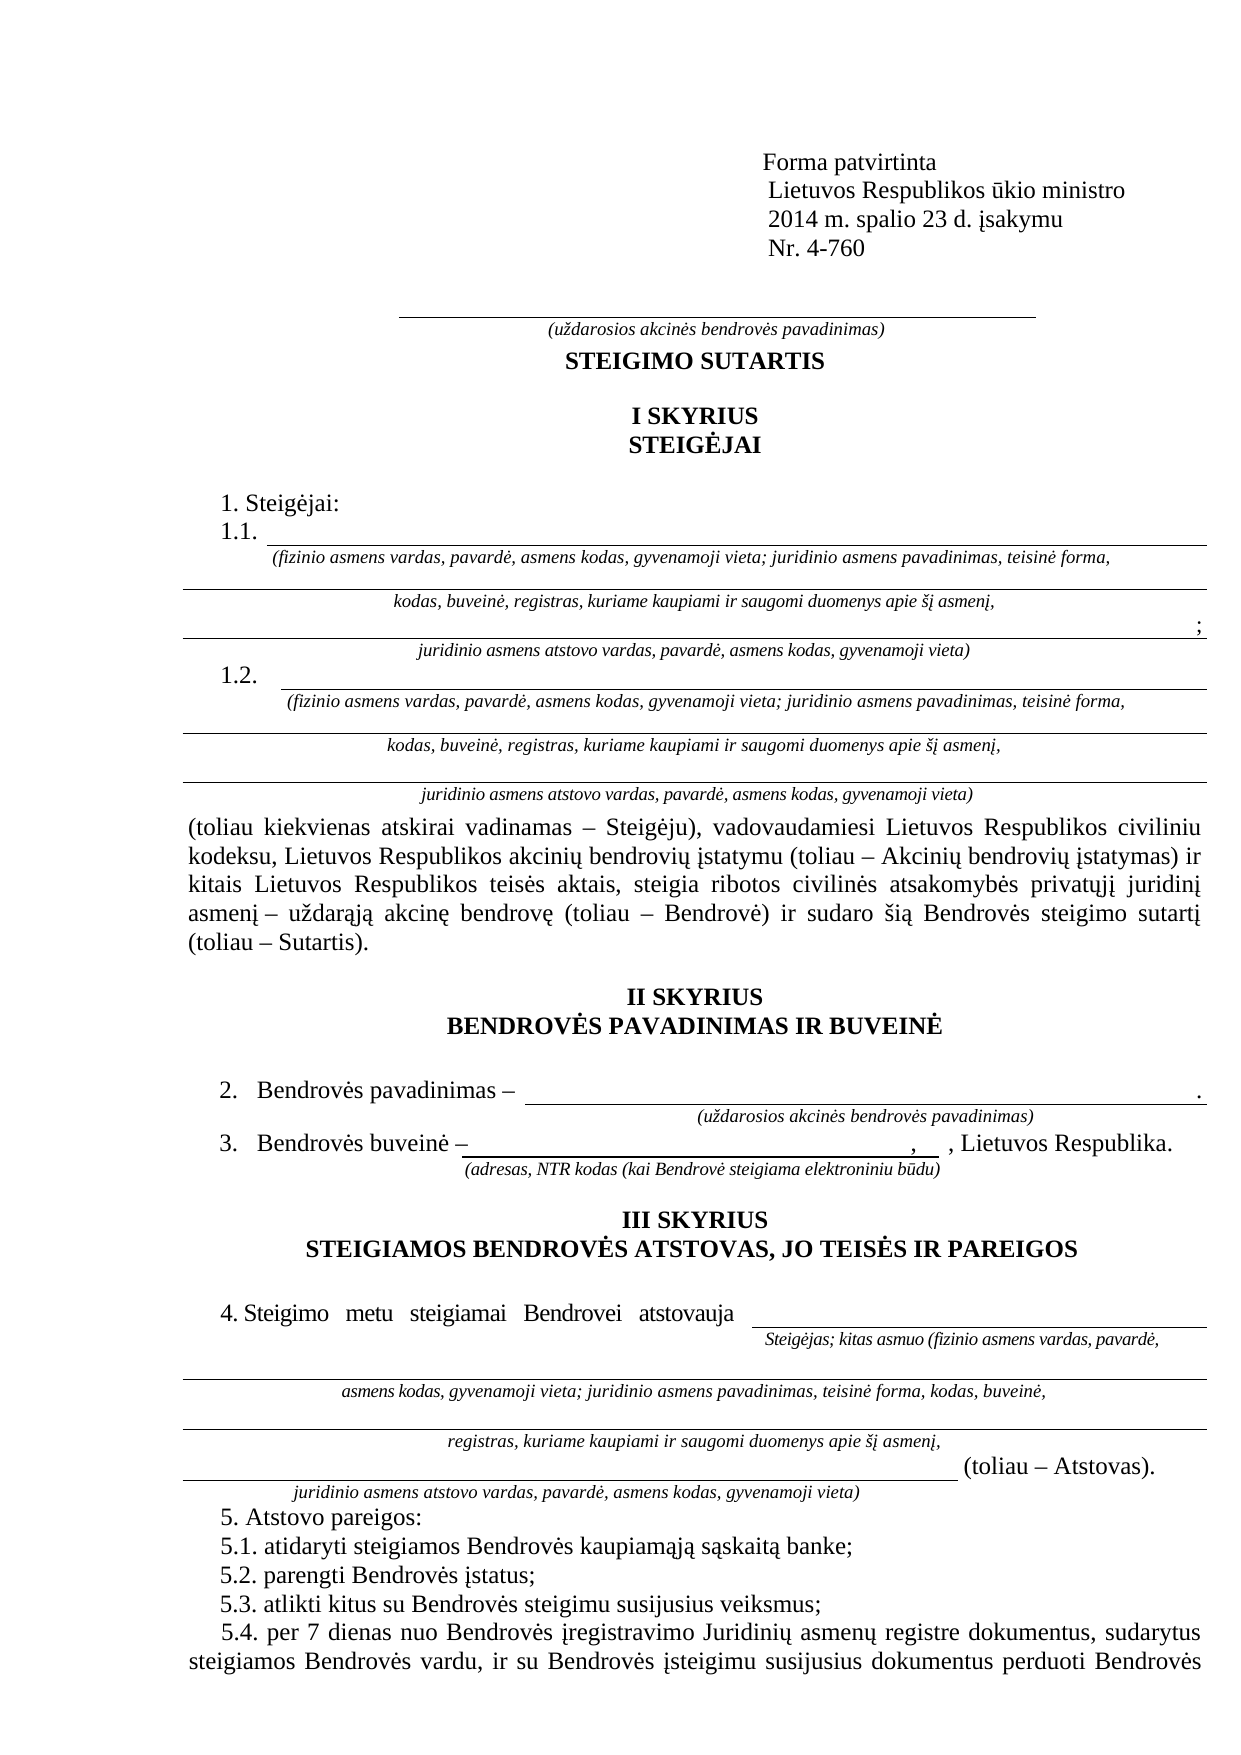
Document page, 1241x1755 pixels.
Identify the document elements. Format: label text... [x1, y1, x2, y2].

table_cell 5.1. atidaryti steigiamos Bendrovės kaupiamąją sąskaitą banke; [183, 1531, 1207, 1560]
table_cell [1036, 317, 1207, 339]
table_header [693, 262, 743, 291]
table_header [267, 262, 281, 291]
table_header [369, 262, 384, 291]
table_cell Steigėjas; kitas asmuo (fizinio asmens vardas, pavardė, [603, 1327, 1207, 1350]
table_cell [183, 1104, 525, 1126]
text 2014 m. spalio 23 d. įsakymu [768, 204, 1192, 233]
table_cell [462, 1126, 939, 1156]
table_header [462, 262, 467, 291]
table_cell 5.4. per 7 dienas nuo Bendrovės įregistravimo Juridinių asmenų registre dokumentus, sudarytus steigiamos Bendrovės vardu, ir su Bendrovės įsteigimu susijusius dokumentus perduoti Bendrovės [183, 1618, 1207, 1675]
text Nr. 4-760 [768, 233, 1192, 262]
table_cell [183, 1451, 958, 1480]
table_cell 5. Atstovo pareigos: [183, 1503, 1207, 1531]
table_cell kodas, buveinė, registras, kuriame kaupiami ir saugomi duomenys apie šį asmenį, [183, 734, 1207, 756]
table_cell [267, 516, 1207, 545]
table_cell [752, 1292, 1207, 1327]
table_cell (toliau kiekvienas atskirai vadinamas – Steigėju), vadovaudamiesi Lietuvos Respublikos civiliniu kodeksu, Lietuvos Respublikos akcinių bendrovių įstatymu (toliau – Akcinių bendrovių įstatymas) ir kitais Lietuvos Respublikos teisės aktais, steigia ribotos civilinės atsakomybės privatųjį juridinį asmenį – uždarąją akcinę bendrovę (toliau – Bendrovė) ir sudaro šią Bendrovės steigimo sutartį (toliau – Sutartis). [183, 805, 1207, 956]
table_cell [183, 1156, 462, 1179]
table_header [424, 262, 430, 291]
table_cell [183, 689, 281, 733]
table_cell juridinio asmens atstovo vardas, pavardė, asmens kodas, gyvenamoji vieta) [183, 783, 1207, 805]
table_cell iii skyrius Steigiamos Bendrovės atstovas, JO teisės ir pareigos [183, 1205, 1207, 1292]
table_cell i skyrius SteigėjaI [183, 401, 1207, 488]
table_cell asmens kodas, gyvenamoji vieta; juridinio asmens pavadinimas, teisinė forma, kodas, buveinė, [183, 1380, 1207, 1428]
table_header [406, 262, 423, 291]
table_header [603, 262, 629, 291]
table_header [449, 262, 462, 291]
table_cell [399, 291, 1036, 317]
table_cell [183, 1327, 603, 1350]
table_cell [958, 1480, 1207, 1502]
table_cell (uždarosios akcinės bendrovės pavadinimas) [525, 1105, 1207, 1126]
table_cell . [525, 1069, 1207, 1104]
table_header [525, 262, 539, 291]
table_header [664, 262, 682, 291]
table_cell (toliau – Atstovas). [958, 1451, 1207, 1480]
table_header [467, 262, 471, 291]
table_header [682, 262, 693, 291]
table_cell ii skyrius Bendrovės pavadinimas ir Buveinė [183, 982, 1207, 1068]
table_header [515, 262, 525, 291]
table_cell (fizinio asmens vardas, pavardė, asmens kodas, gyvenamoji vieta; juridinio asmens pavadinimas, teisinė forma, [281, 690, 1207, 733]
table_header [589, 262, 603, 291]
table_cell 5.2. parengti Bendrovės įstatus; [183, 1560, 1207, 1589]
table_cell [183, 1179, 1207, 1205]
text Forma patvirtinta [762, 147, 1187, 176]
table_header [559, 262, 575, 291]
table_header [644, 262, 649, 291]
table_header [399, 262, 406, 291]
table_header [471, 262, 510, 291]
table_cell kodas, buveinė, registras, kuriame kaupiami ir saugomi duomenys apie šį asmenį, [183, 590, 1207, 611]
table_cell [183, 756, 1207, 782]
table_cell [183, 545, 267, 589]
table_header [281, 262, 297, 291]
table_header [743, 262, 752, 291]
table_cell [183, 1350, 1207, 1378]
table_cell [939, 1156, 1207, 1179]
table_cell (uždarosios akcinės bendrovės pavadinimas) [399, 318, 1036, 339]
table_cell STEIGIMO SUTARTIS [183, 340, 1207, 375]
table_cell ; [183, 611, 1207, 638]
table_header [629, 262, 643, 291]
table_header [297, 262, 348, 291]
table_cell (adresas, NTR kodas (kai Bendrovė steigiama elektroniniu būdu) [462, 1158, 939, 1179]
table_header [183, 262, 224, 291]
table_header [539, 262, 558, 291]
table_header [650, 262, 664, 291]
table_header [752, 262, 768, 291]
table_header [224, 262, 267, 291]
table_cell [183, 956, 1207, 982]
table_cell registras, kuriame kaupiami ir saugomi duomenys apie šį asmenį, [183, 1430, 1207, 1451]
table_cell 5.3. atlikti kitus su Bendrovės steigimu susijusius veiksmus; [183, 1589, 1207, 1617]
table_cell 3. Bendrovės buveinė – [183, 1126, 462, 1156]
table_header [430, 262, 434, 291]
table_header [793, 262, 1188, 291]
table_cell [1036, 291, 1207, 317]
table_cell 1.1. [183, 516, 267, 545]
table_cell [183, 375, 1207, 401]
table_header [768, 262, 792, 291]
table_header [349, 262, 364, 291]
table_header [384, 262, 399, 291]
table_header [435, 262, 449, 291]
table_header [575, 262, 589, 291]
table_cell juridinio asmens atstovo vardas, pavardė, asmens kodas, gyvenamoji vieta) [183, 639, 1207, 660]
table_cell 1.2. [183, 660, 281, 689]
table_cell [183, 291, 399, 317]
table_header [1189, 262, 1207, 291]
table_cell [281, 660, 1207, 689]
table_header [510, 262, 514, 291]
table_cell juridinio asmens atstovo vardas, pavardė, asmens kodas, gyvenamoji vieta) [183, 1481, 958, 1502]
table_cell 4. Steigimo metu steigiamai Bendrovei atstovauja [183, 1292, 752, 1327]
table_cell (fizinio asmens vardas, pavardė, asmens kodas, gyvenamoji vieta; juridinio asmens pavadinimas, teisinė forma, [267, 546, 1207, 589]
table_cell [183, 317, 399, 339]
table_cell 1. Steigėjai: [183, 488, 1207, 516]
table_cell , , Lietuvos Respublika. [939, 1126, 1207, 1156]
table_header [364, 262, 369, 291]
text Lietuvos Respublikos ūkio ministro [768, 176, 1187, 204]
table_cell 2. Bendrovės pavadinimas – [183, 1069, 525, 1104]
